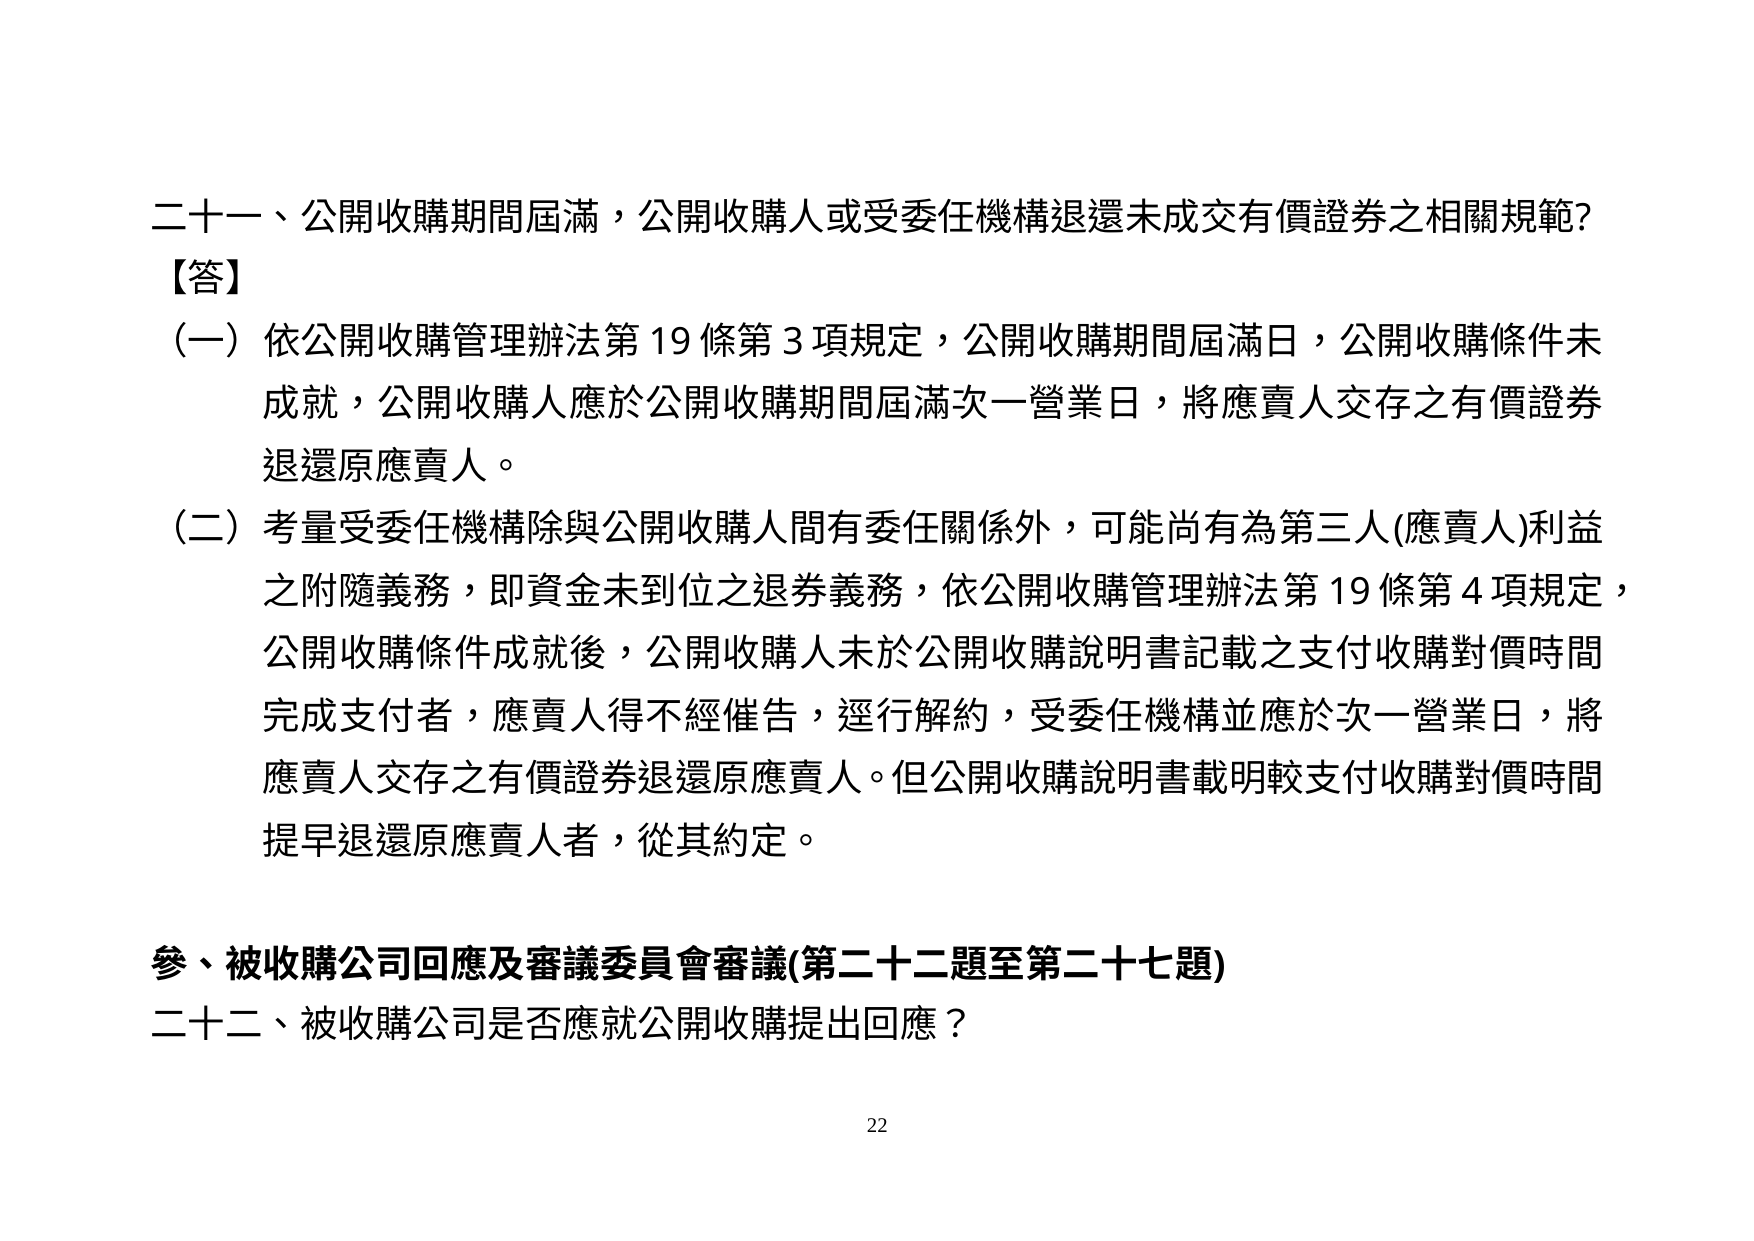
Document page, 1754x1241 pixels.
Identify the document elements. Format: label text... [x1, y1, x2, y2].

text 二十一、公開收購期間屆滿，公開收購人或受委任機構退還未成交有價證券之相關規範? [150, 187, 1604, 242]
text 【答】 [150, 242, 1604, 304]
text 二十二、被收購公司是否應就公開收購提出回應？ [150, 989, 1604, 1050]
text 參、被收購公司回應及審議委員會審議(第二十二題至第二十七題) [150, 929, 1604, 989]
text （一）依公開收購管理辦法第19條第3項規定，公開收購期間屆滿日，公開收購條件未成就，公開收購人應於公開收購期間屆滿次一營業日，將應賣人交存之有價證券退還原應賣人。 [150, 304, 1604, 492]
text （二）考量受委任機構除與公開收購人間有委任關係外，可能尚有為第三人(應賣人)利益之附隨義務，即資金未到位之退券義務，依公開收購管理辦法第19條第4項規定，公開收購條件成就後，公開收購人未於公開收購說明書記載之支付收購對價時間完成支付者，應賣人得不經催告，逕行解約，受委任機構並應於次一營業日，將應賣人交存之有價證券退還原應賣人。但公開收購說明書載明較支付收購對價時間提早退還原應賣人者，從其約定。 [150, 492, 1604, 867]
